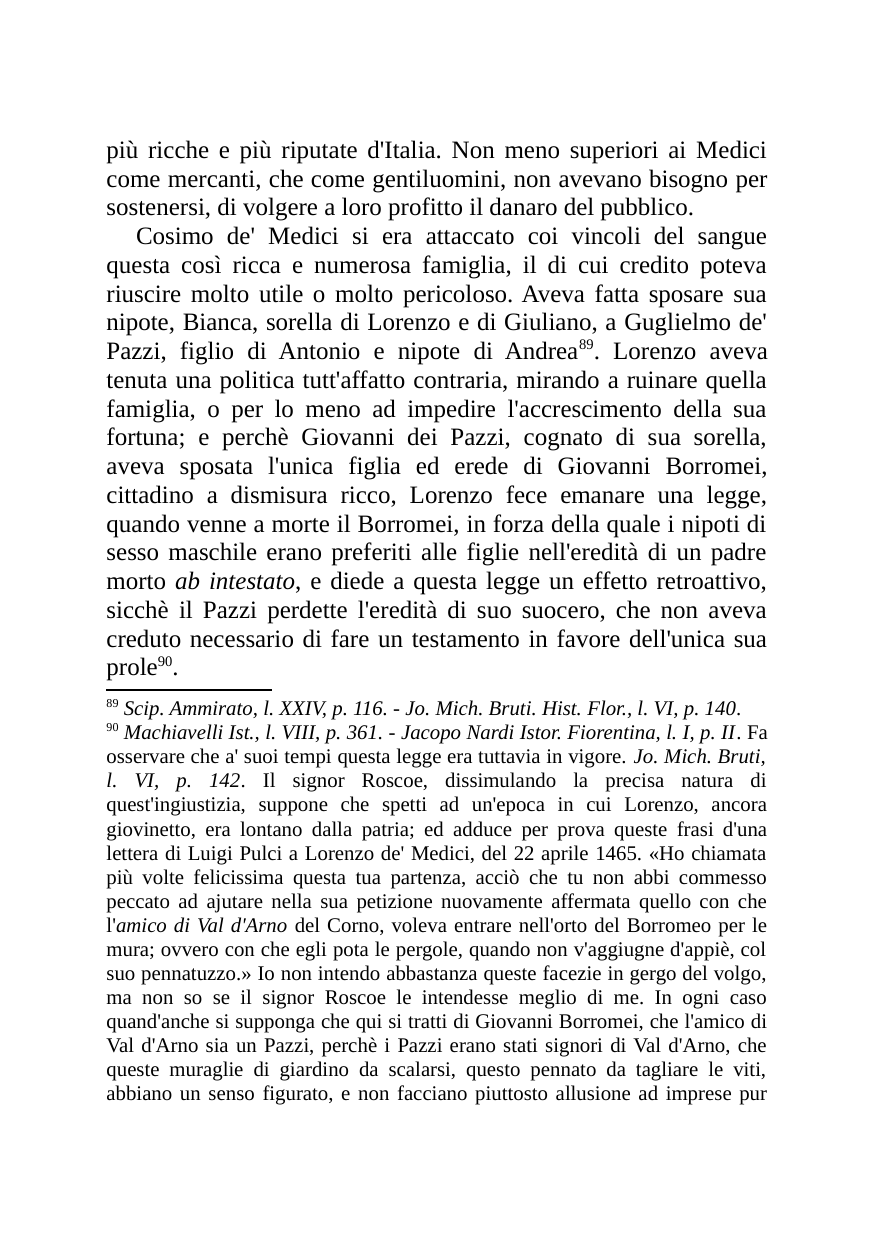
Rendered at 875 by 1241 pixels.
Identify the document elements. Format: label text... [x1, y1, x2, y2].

text più ricche e più riputate d'Italia. Non meno superiori ai Medici come mercanti, che come gentiluomini, non avevano bisogno per sostenersi, di volgere a loro profitto il danaro del pubblico. [106, 135, 768, 221]
text Cosimo de' Medici si era attaccato coi vincoli del sangue questa così ricca e numerosa famiglia, il di cui credito poteva riuscire molto utile o molto pericoloso. Aveva fatta sposare sua nipote, Bianca, sorella di Lorenzo e di Giuliano, a Guglielmo de' Pazzi, figlio di Antonio e nipote di Andrea. Lorenzo aveva tenuta una politica tutt'affatto contraria, mirando a ruinare quella famiglia, o per lo meno ad impedire l'accrescimento della sua fortuna; e perchè Giovanni dei Pazzi, cognato di sua sorella, aveva sposata l'unica figlia ed erede di Giovanni Borromei, cittadino a dismisura ricco, Lorenzo fece emanare una legge, quando venne a morte il Borromei, in forza della quale i nipoti di sesso maschile erano preferiti alle figlie nell'eredità di un padre morto ab intestato, e diede a questa legge un effetto retroattivo, sicchè il Pazzi perdette l'eredità di suo suocero, che non aveva creduto necessario di fare un testamento in favore dell'unica sua prole. [106, 221, 768, 681]
text Machiavelli Ist., l. VIII, p. 361. - Jacopo Nardi Istor. Fiorentina, l. I, p. II. Fa osservare che a' suoi tempi questa legge era tuttavia in vigore. Jo. Mich. Bruti, l. VI, p. 142. Il signor Roscoe, dissimulando la precisa natura di quest'ingiustizia, suppone che spetti ad un'epoca in cui Lorenzo, ancora giovinetto, era lontano dalla patria; ed adduce per prova queste frasi d'una lettera di Luigi Pulci a Lorenzo de' Medici, del 22 aprile 1465. «Ho chiamata più volte felicissima questa tua partenza, acciò che tu non abbi commesso peccato ad ajutare nella sua petizione nuovamente affermata quello con che l'amico di Val d'Arno del Corno, voleva entrare nell'orto del Borromeo per le mura; ovvero con che egli pota le pergole, quando non v'aggiugne d'appiè, col suo pennatuzzo.» Io non intendo abbastanza queste facezie in gergo del volgo, ma non so se il signor Roscoe le intendesse meglio di me. In ogni caso quand'anche si supponga che qui si tratti di Giovanni Borromei, che l'amico di Val d'Arno sia un Pazzi, perchè i Pazzi erano stati signori di Val d'Arno, che queste muraglie di giardino da scalarsi, questo pennato da tagliare le viti, abbiano un senso figurato, e non facciano piuttosto allusione ad imprese pur troppo reali di giovani di diciassett'anni, si tratterebbe pur sempre d'una intrapresa, nella quale Lorenzo de' Medici sarebbe stato compagno dell'amico di Val d'Arno, e sarebbe riuscito, per esempio come il suo matrimonio, non già di un'intrapresa diretta a spogliare quest'amico, la di cui petizione, egli dice, è stata confermata. Rendonsi necessarie più fondate supposizioni per distruggere la testimonianza di due storici quasi contemporanei, ed una legge lungo tempo esistente. Dobbiamo metterci in guardia contro un partigiano che scrive per la propria fazione, contro un adulatore di un principe che scrive per il suo sovrano, ed ancora contro un cittadino, che cerca di dare risalto alla gloria della sua patria: ma potevasi sospettare che a trecent'anni ed a trecento leghe di lontananza, un esperto scrittore impiegherebbe la più vasta erudizione per ingannare sè stesso e gli altri intorno all'importanza, ai diritti ed alle virtù del suo 'eroe? Roscoe Life of Lorenzo, cap. IV. 182. Merita poi osservazione che un dotto italiano, monsignor Fabroni, non abbia in tanti luoghi raddrizzati i giudizj del biografo inglese. [106, 720, 768, 1105]
text Scip. Ammirato, l. XXIV, p. 116. - Jo. Mich. Bruti. Hist. Flor., l. VI, p. 140. [106, 696, 768, 720]
